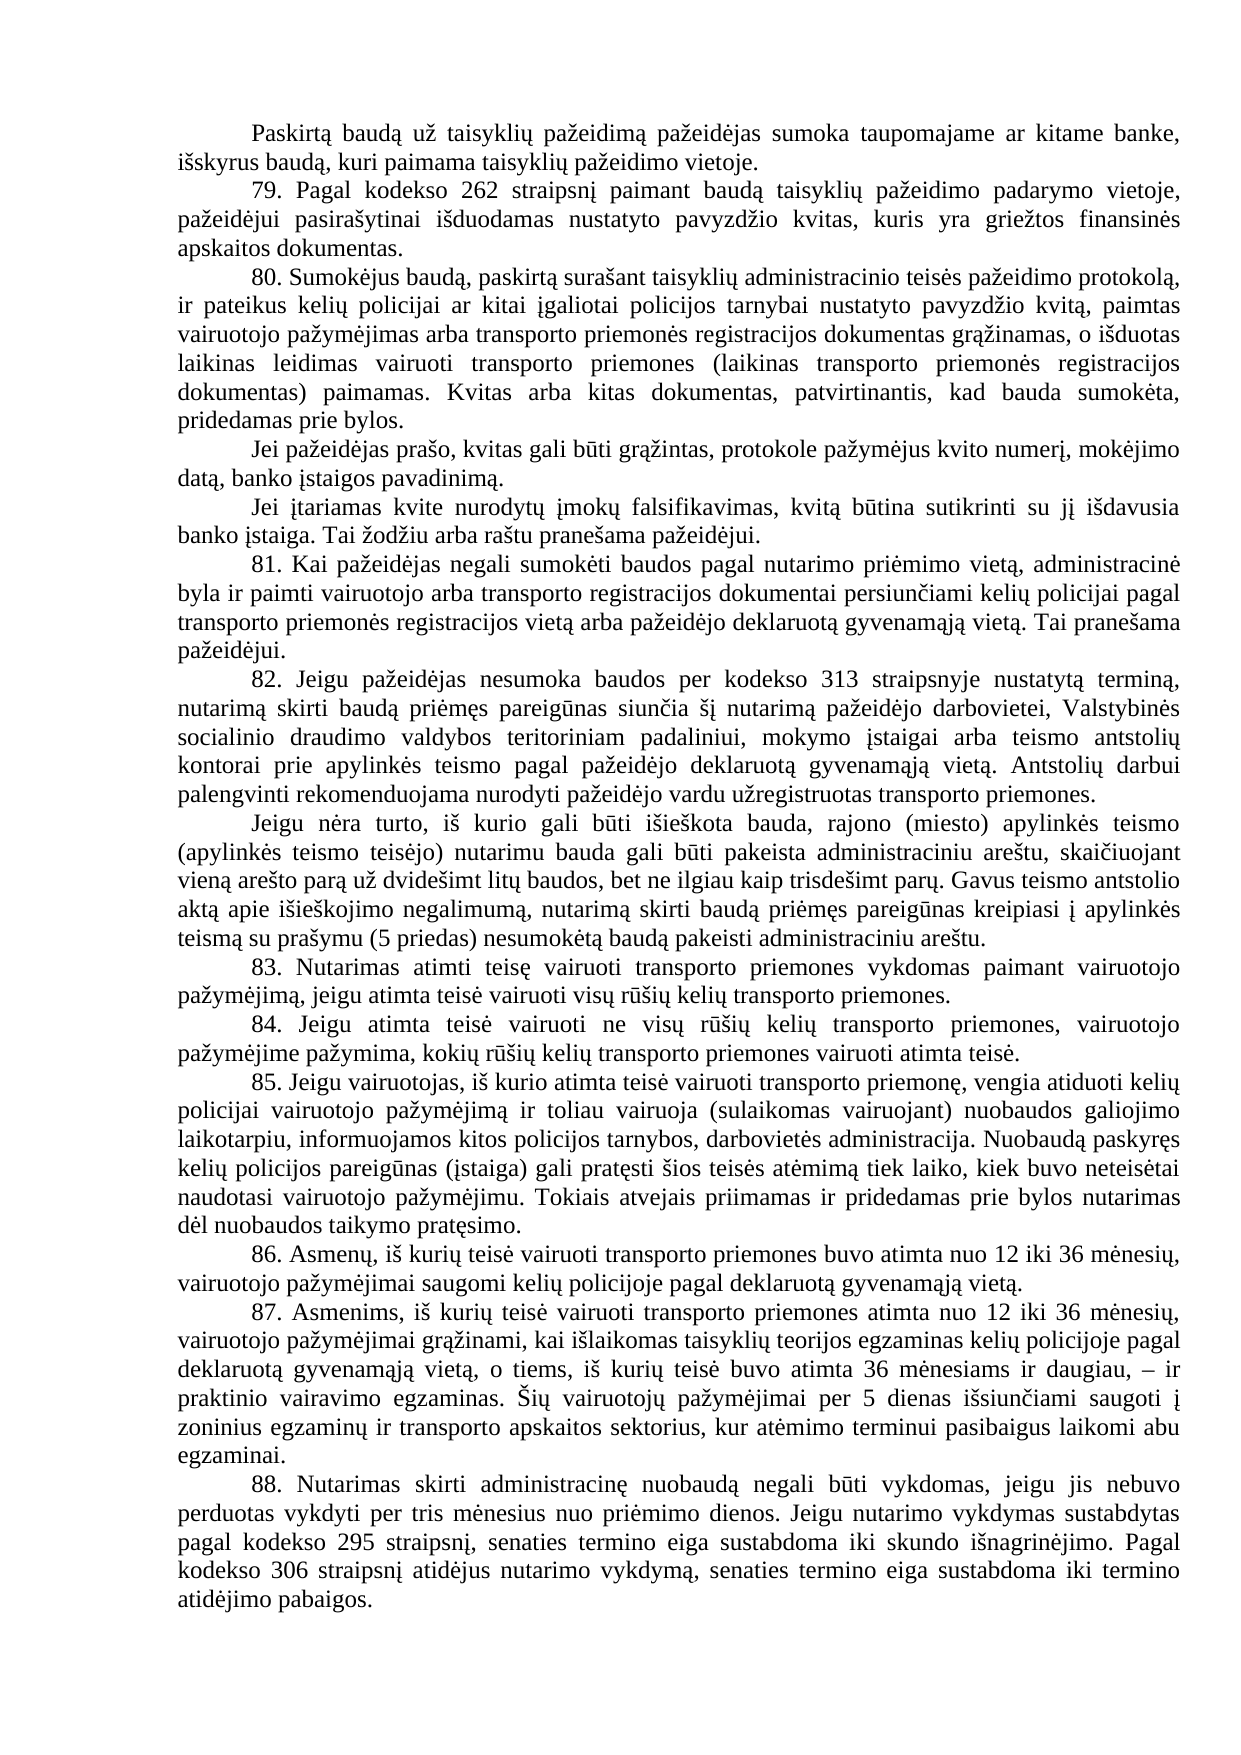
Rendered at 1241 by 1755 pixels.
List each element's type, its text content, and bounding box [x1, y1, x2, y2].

text 84. Jeigu atimta teisė vairuoti ne visų rūšių kelių transporto priemones, vairuotojo pažymėjime pažymima, kokių rūšių kelių transporto priemones vairuoti atimta teisė. [177, 1009, 1181, 1067]
text 88. Nutarimas skirti administracinę nuobaudą negali būti vykdomas, jeigu jis nebuvo perduotas vykdyti per tris mėnesius nuo priėmimo dienos. Jeigu nutarimo vykdymas sustabdytas pagal kodekso 295 straipsnį, senaties termino eiga sustabdoma iki skundo išnagrinėjimo. Pagal kodekso 306 straipsnį atidėjus nutarimo vykdymą, senaties termino eiga sustabdoma iki termino atidėjimo pabaigos. [177, 1469, 1181, 1613]
text 79. Pagal kodekso 262 straipsnį paimant baudą taisyklių pažeidimo padarymo vietoje, pažeidėjui pasirašytinai išduodamas nustatyto pavyzdžio kvitas, kuris yra griežtos finansinės apskaitos dokumentas. [177, 176, 1181, 262]
text 87. Asmenims, iš kurių teisė vairuoti transporto priemones atimta nuo 12 iki 36 mėnesių, vairuotojo pažymėjimai grąžinami, kai išlaikomas taisyklių teorijos egzaminas kelių policijoje pagal deklaruotą gyvenamąją vietą, o tiems, iš kurių teisė buvo atimta 36 mėnesiams ir daugiau, – ir praktinio vairavimo egzaminas. Šių vairuotojų pažymėjimai per 5 dienas išsiunčiami saugoti į zoninius egzaminų ir transporto apskaitos sektorius, kur atėmimo terminui pasibaigus laikomi abu egzaminai. [177, 1297, 1181, 1469]
text 83. Nutarimas atimti teisę vairuoti transporto priemones vykdomas paimant vairuotojo pažymėjimą, jeigu atimta teisė vairuoti visų rūšių kelių transporto priemones. [177, 952, 1181, 1009]
text 82. Jeigu pažeidėjas nesumoka baudos per kodekso 313 straipsnyje nustatytą terminą, nutarimą skirti baudą priėmęs pareigūnas siunčia šį nutarimą pažeidėjo darbovietei, Valstybinės socialinio draudimo valdybos teritoriniam padaliniui, mokymo įstaigai arba teismo antstolių kontorai prie apylinkės teismo pagal pažeidėjo deklaruotą gyvenamąją vietą. Antstolių darbui palengvinti rekomenduojama nurodyti pažeidėjo vardu užregistruotas transporto priemones. [177, 664, 1181, 808]
text 85. Jeigu vairuotojas, iš kurio atimta teisė vairuoti transporto priemonę, vengia atiduoti kelių policijai vairuotojo pažymėjimą ir toliau vairuoja (sulaikomas vairuojant) nuobaudos galiojimo laikotarpiu, informuojamos kitos policijos tarnybos, darbovietės administracija. Nuobaudą paskyręs kelių policijos pareigūnas (įstaiga) gali pratęsti šios teisės atėmimą tiek laiko, kiek buvo neteisėtai naudotasi vairuotojo pažymėjimu. Tokiais atvejais priimamas ir pridedamas prie bylos nutarimas dėl nuobaudos taikymo pratęsimo. [177, 1067, 1181, 1239]
text Paskirtą baudą už taisyklių pažeidimą pažeidėjas sumoka taupomajame ar kitame banke, išskyrus baudą, kuri paimama taisyklių pažeidimo vietoje. [177, 118, 1181, 176]
text 86. Asmenų, iš kurių teisė vairuoti transporto priemones buvo atimta nuo 12 iki 36 mėnesių, vairuotojo pažymėjimai saugomi kelių policijoje pagal deklaruotą gyvenamąją vietą. [177, 1239, 1181, 1297]
text Jei pažeidėjas prašo, kvitas gali būti grąžintas, protokole pažymėjus kvito numerį, mokėjimo datą, banko įstaigos pavadinimą. [177, 434, 1181, 492]
text 81. Kai pažeidėjas negali sumokėti baudos pagal nutarimo priėmimo vietą, administracinė byla ir paimti vairuotojo arba transporto registracijos dokumentai persiunčiami kelių policijai pagal transporto priemonės registracijos vietą arba pažeidėjo deklaruotą gyvenamąją vietą. Tai pranešama pažeidėjui. [177, 549, 1181, 664]
text 80. Sumokėjus baudą, paskirtą surašant taisyklių administracinio teisės pažeidimo protokolą, ir pateikus kelių policijai ar kitai įgaliotai policijos tarnybai nustatyto pavyzdžio kvitą, paimtas vairuotojo pažymėjimas arba transporto priemonės registracijos dokumentas grąžinamas, o išduotas laikinas leidimas vairuoti transporto priemones (laikinas transporto priemonės registracijos dokumentas) paimamas. Kvitas arba kitas dokumentas, patvirtinantis, kad bauda sumokėta, pridedamas prie bylos. [177, 262, 1181, 434]
text Jei įtariamas kvite nurodytų įmokų falsifikavimas, kvitą būtina sutikrinti su jį išdavusia banko įstaiga. Tai žodžiu arba raštu pranešama pažeidėjui. [177, 492, 1181, 549]
text Jeigu nėra turto, iš kurio gali būti išieškota bauda, rajono (miesto) apylinkės teismo (apylinkės teismo teisėjo) nutarimu bauda gali būti pakeista administraciniu areštu, skaičiuojant vieną arešto parą už dvidešimt litų baudos, bet ne ilgiau kaip trisdešimt parų. Gavus teismo antstolio aktą apie išieškojimo negalimumą, nutarimą skirti baudą priėmęs pareigūnas kreipiasi į apylinkės teismą su prašymu (5 priedas) nesumokėtą baudą pakeisti administraciniu areštu. [177, 808, 1181, 952]
